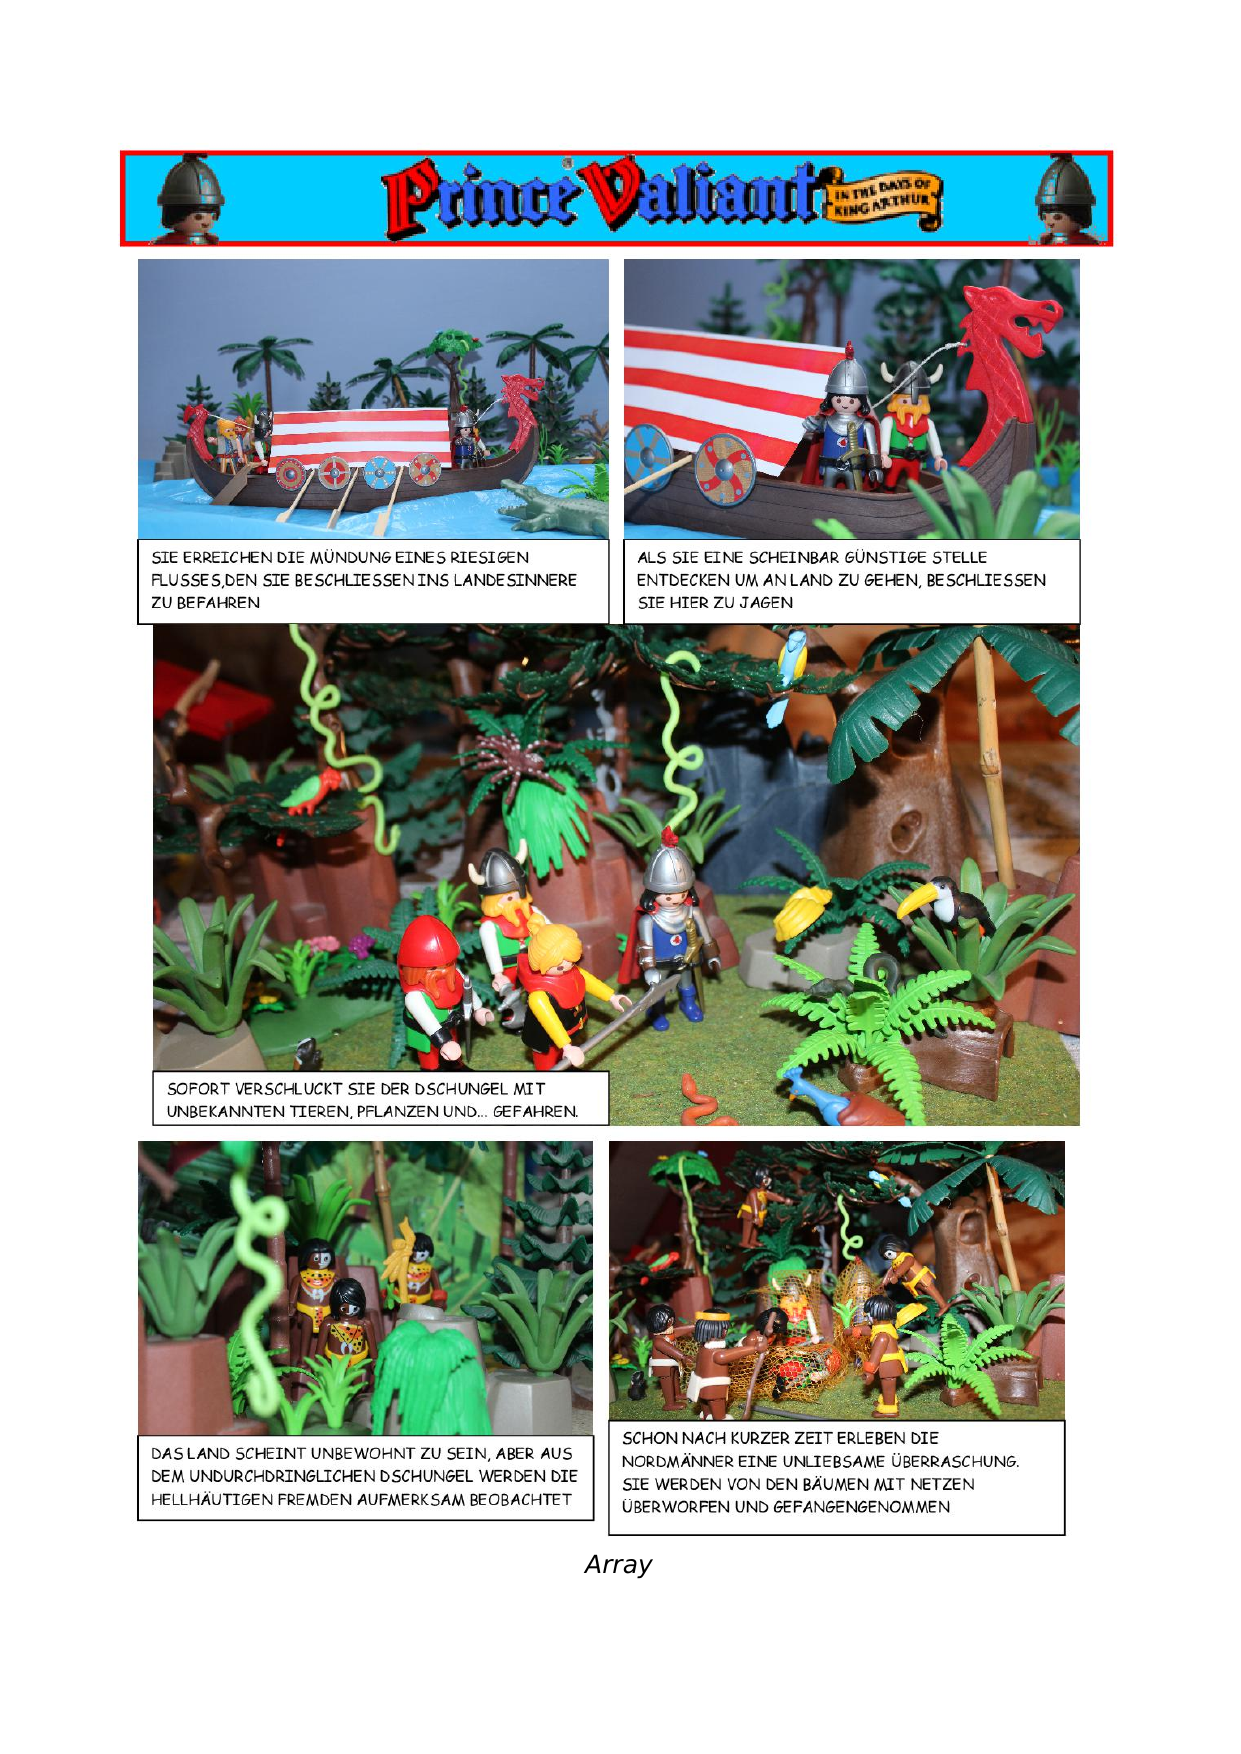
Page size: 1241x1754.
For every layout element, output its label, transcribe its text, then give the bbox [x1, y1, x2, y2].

text [118, 118, 1122, 130]
text Array [118, 1551, 1122, 1580]
picture [118, 130, 1123, 1551]
